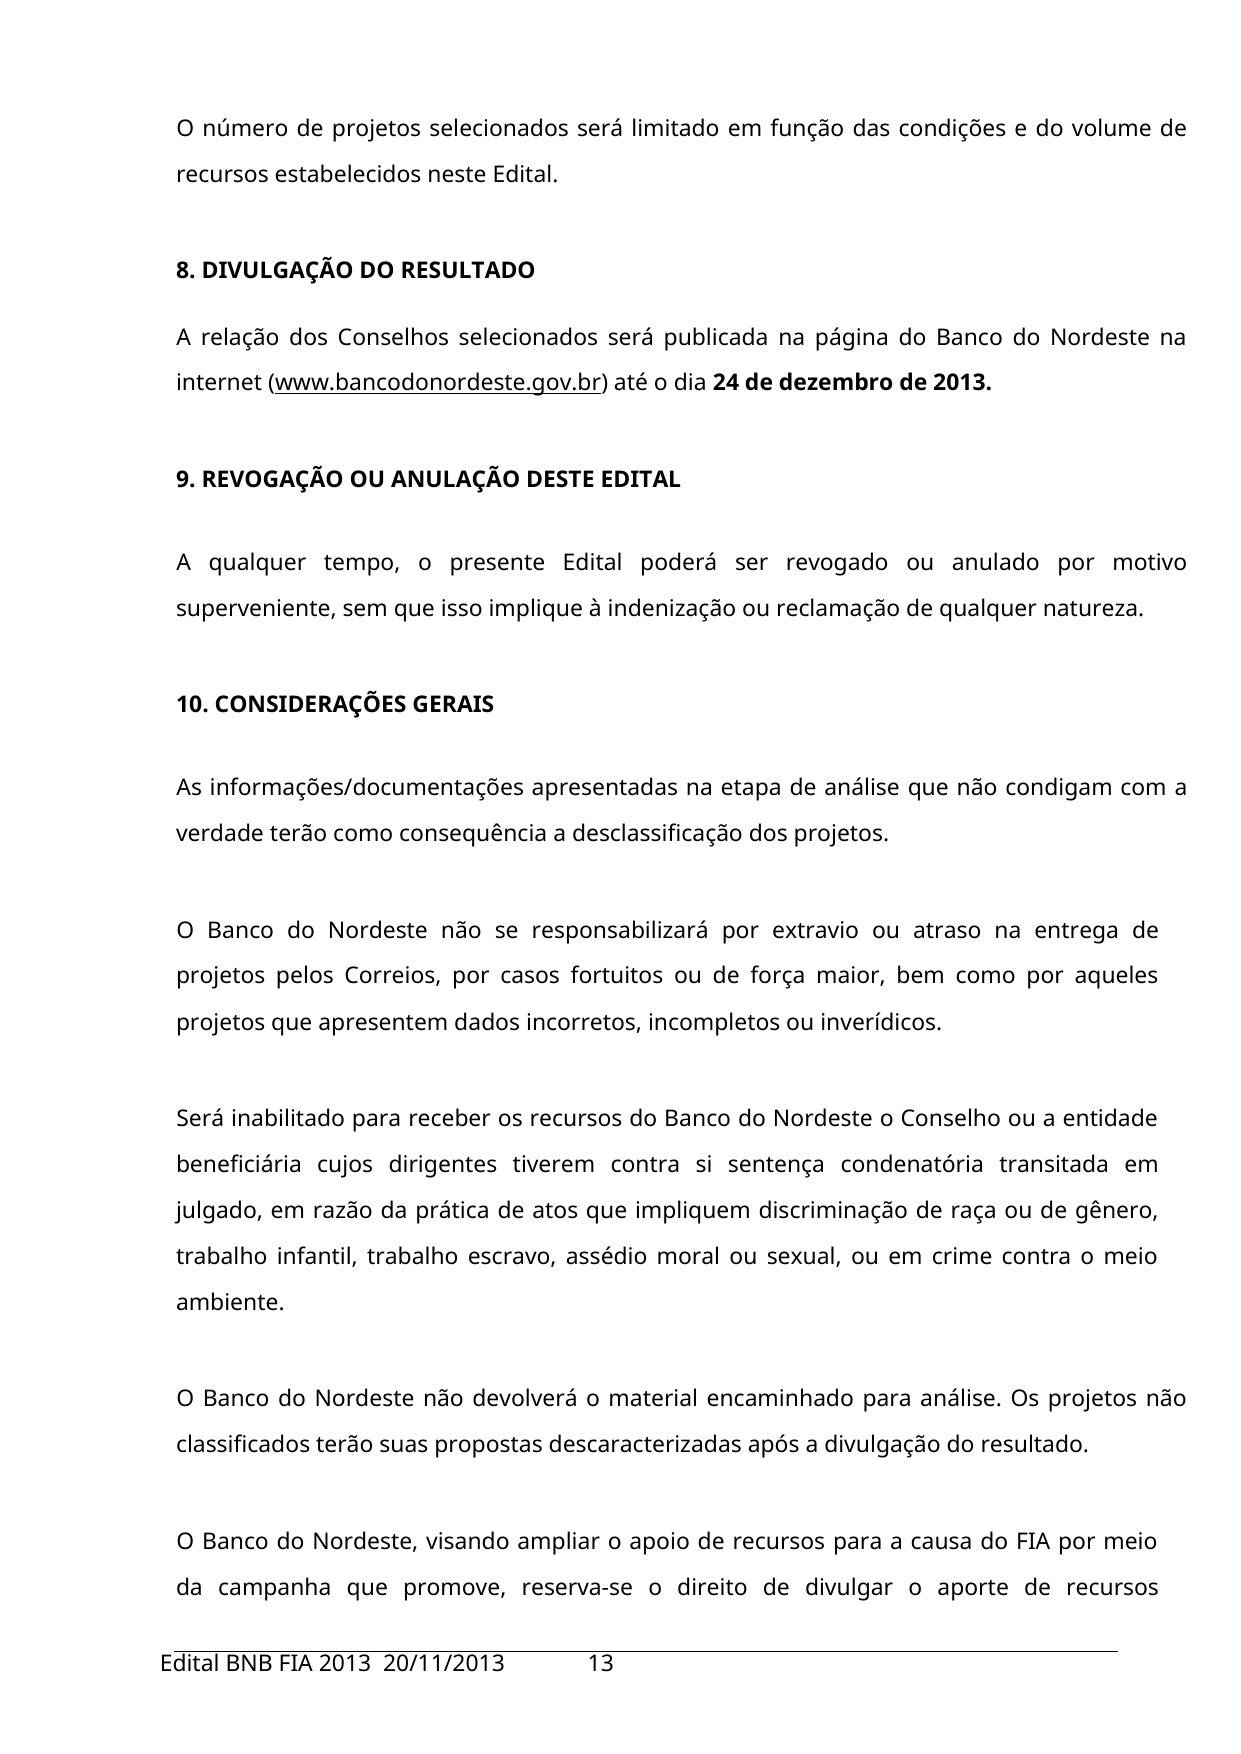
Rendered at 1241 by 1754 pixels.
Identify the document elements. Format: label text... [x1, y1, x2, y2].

text A qualquer tempo, o presente Edital poderá ser revogado ou anulado por motivo superveniente, sem que isso implique à indenização ou reclamação de qualquer natureza. [176, 546, 1188, 623]
text Será inabilitado para receber os recursos do Banco do Nordeste o Conselho ou a entidade beneficiária cujos dirigentes tiverem contra si sentença condenatória transitada em julgado, em razão da prática de atos que impliquem discriminação de raça ou de gênero, trabalho infantil, trabalho escravo, assédio moral ou sexual, ou em crime contra o meio ambiente. [176, 1102, 1160, 1317]
text As informações/documentações apresentadas na etapa de análise que não condigam com a verdade terão como consequência a desclassificação dos projetos. [176, 771, 1188, 848]
text O Banco do Nordeste não devolverá o material encaminhado para análise. Os projetos não classificados terão suas propostas descaracterizadas após a divulgação do resultado. [176, 1382, 1188, 1459]
text 10. CONSIDERAÇÕES GERAIS [176, 688, 1190, 719]
text A relação dos Conselhos selecionados será publicada na página do Banco do Nordeste na internet (www.bancodonordeste.gov.br) até o dia 24 de dezembro de 2013. [176, 321, 1188, 397]
text 9. REVOGAÇÃO OU ANULAÇÃO DESTE EDITAL [176, 462, 1190, 494]
text O Banco do Nordeste, visando ampliar o apoio de recursos para a causa do FIA por meio da campanha que promove, reserva-se o direito de divulgar o aporte de recursos [176, 1525, 1160, 1602]
text O número de projetos selecionados será limitado em função das condições e do volume de recursos estabelecidos neste Edital. [176, 112, 1188, 189]
text O Banco do Nordeste não se responsabilizará por extravio ou atraso na entrega de projetos pelos Correios, por casos fortuitos ou de força maior, bem como por aqueles projetos que apresentem dados incorretos, incompletos ou inverídicos. [176, 913, 1160, 1037]
text 8. DIVULGAÇÃO DO RESULTADO [176, 254, 1190, 285]
